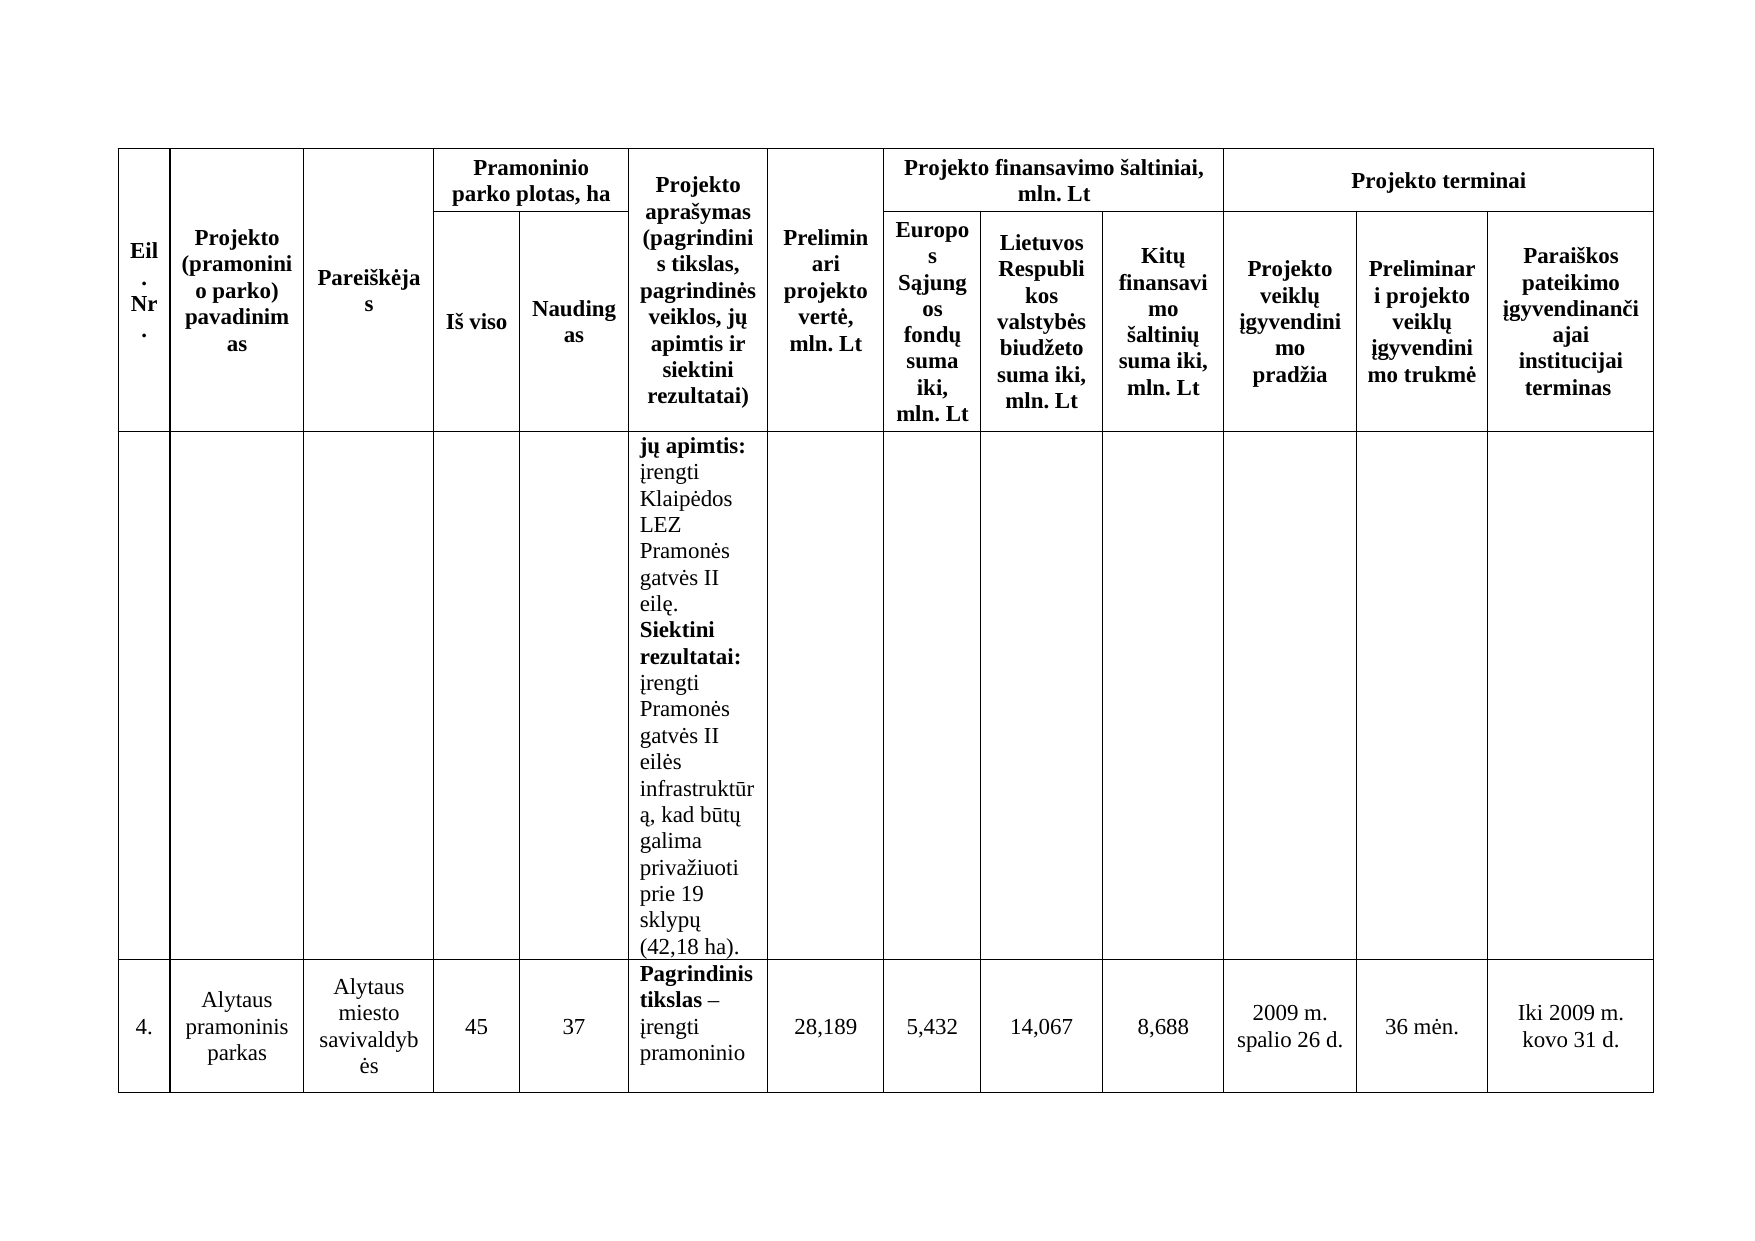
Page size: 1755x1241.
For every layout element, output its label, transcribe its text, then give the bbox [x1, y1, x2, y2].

table_cell 36 mėn. [1357, 960, 1487, 1092]
table_cell Paraiškos pateikimo įgyvendinančiajai institucijai terminas [1488, 212, 1653, 431]
table_cell jų apimtis: įrengti Klaipėdos LEZ Pramonės gatvės II eilę. Siektini rezultatai: įrengti Pramonės gatvės II eilės infrastruktūrą, kad būtų galima privažiuoti prie 19 sklypų (42,18 ha). [629, 432, 767, 959]
table_cell [1357, 432, 1487, 959]
table_cell [119, 432, 169, 959]
table_header Pramoninio parko plotas, ha [434, 149, 628, 211]
table_cell Projekto veiklų įgyvendinimo pradžia [1224, 212, 1356, 431]
table_cell 45 [434, 960, 519, 1092]
table_cell [1224, 432, 1356, 959]
table_cell [434, 432, 519, 959]
table_header Pareiškėjas [304, 149, 433, 431]
table_header Eil. Nr. [119, 149, 169, 431]
table_cell Naudingas [520, 212, 628, 431]
table_cell [981, 432, 1102, 959]
table_cell 5,432 [884, 960, 980, 1092]
table_header Projekto aprašymas (pagrindinis tikslas, pagrindinės veiklos, jų apimtis ir siektini rezultatai) [629, 149, 767, 431]
table_cell Lietuvos Respublikos valstybės biudžeto suma iki, mln. Lt [981, 212, 1102, 431]
table_cell Alytaus miesto savivaldybės [304, 960, 433, 1092]
table_cell Alytaus pramoninis parkas [171, 960, 303, 1092]
table_cell Preliminari projekto veiklų įgyvendinimo trukmė [1357, 212, 1487, 431]
table_header Projekto terminai [1224, 149, 1653, 211]
table_cell 37 [520, 960, 628, 1092]
table_cell Pagrindinis tikslas – įrengti pramoninio [629, 960, 767, 1092]
table_cell [768, 432, 883, 959]
table_cell 28,189 [768, 960, 883, 1092]
table_cell 14,067 [981, 960, 1102, 1092]
table_header Projekto finansavimo šaltiniai, mln. Lt [884, 149, 1223, 211]
table_cell 4. [119, 960, 169, 1092]
table_cell 2009 m. spalio 26 d. [1224, 960, 1356, 1092]
table_cell [884, 432, 980, 959]
table_header Projekto (pramoninio parko) pavadinimas [171, 149, 303, 431]
table_cell [1103, 432, 1223, 959]
table_cell [171, 432, 303, 959]
table_cell Iš viso [434, 212, 519, 431]
table_cell 8,688 [1103, 960, 1223, 1092]
table_cell [520, 432, 628, 959]
table_cell Europos Sąjungos fondų suma iki, mln. Lt [884, 212, 980, 431]
table_cell [304, 432, 433, 959]
table_cell Kitų finansavimo šaltinių suma iki, mln. Lt [1103, 212, 1223, 431]
table_cell Iki 2009 m. kovo 31 d. [1488, 960, 1653, 1092]
table_cell [1488, 432, 1653, 959]
table_header Preliminari projekto vertė, mln. Lt [768, 149, 883, 431]
